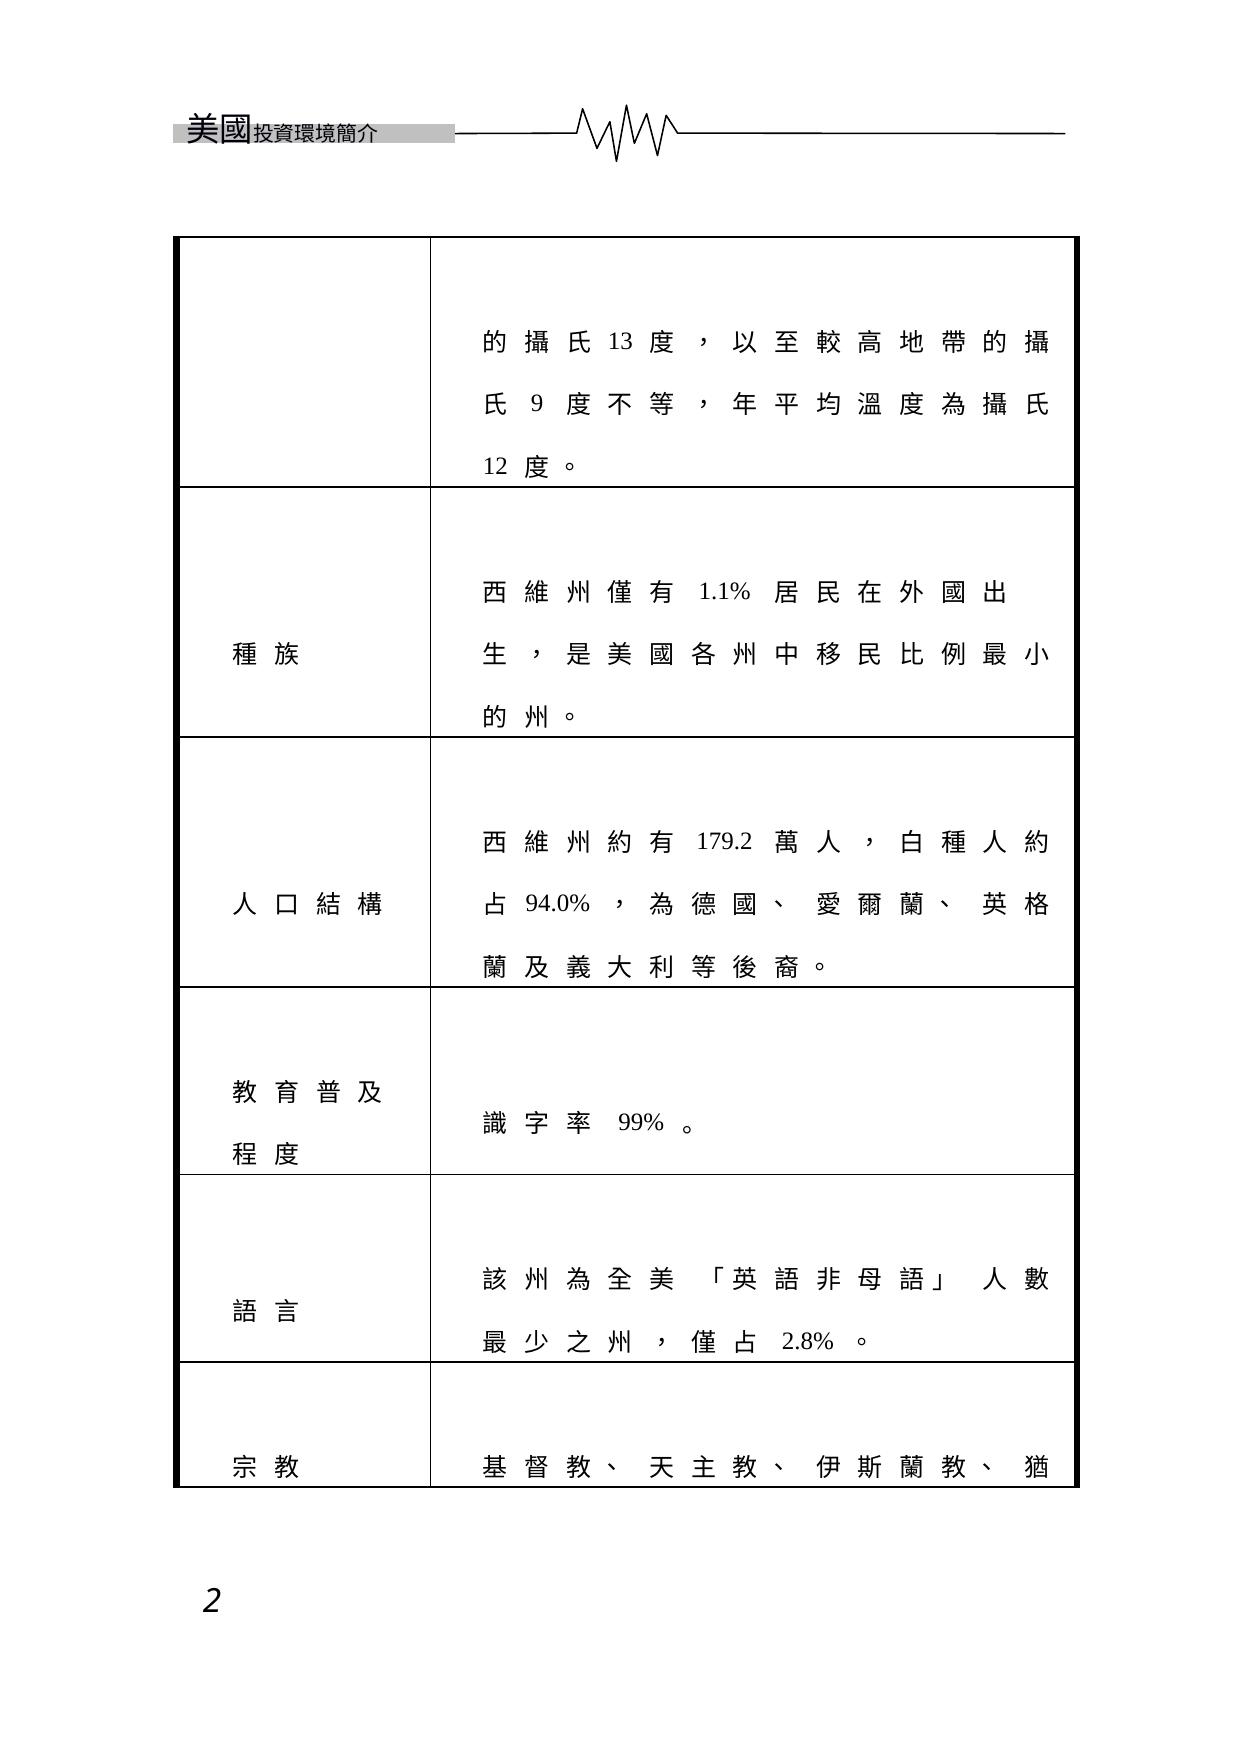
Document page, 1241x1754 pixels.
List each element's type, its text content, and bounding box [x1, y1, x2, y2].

table_cell 的攝氏13度，以至較高地帶的攝氏9度不等，年平均溫度為攝氏12度。 [431, 238, 1074, 486]
table_cell [180, 238, 430, 486]
table_cell 基督教、天主教、伊斯蘭教、猶 [431, 1363, 1074, 1486]
table_cell 人口結構 [180, 738, 430, 986]
table_cell 種族 [180, 488, 430, 736]
table_cell 西維州僅有1.1%居民在外國出生，是美國各州中移民比例最小的州。 [431, 488, 1074, 736]
table_cell 識字率99%。 [431, 988, 1074, 1174]
table_cell 語言 [180, 1175, 430, 1361]
table_cell 西維州約有179.2萬人，白種人約占94.0%，為德國、愛爾蘭、英格蘭及義大利等後裔。 [431, 738, 1074, 986]
table_cell 教育普及程度 [180, 988, 430, 1174]
table_cell 宗教 [180, 1363, 430, 1486]
table_cell 該州為全美「英語非母語」人數最少之州，僅占2.8%。 [431, 1175, 1074, 1361]
